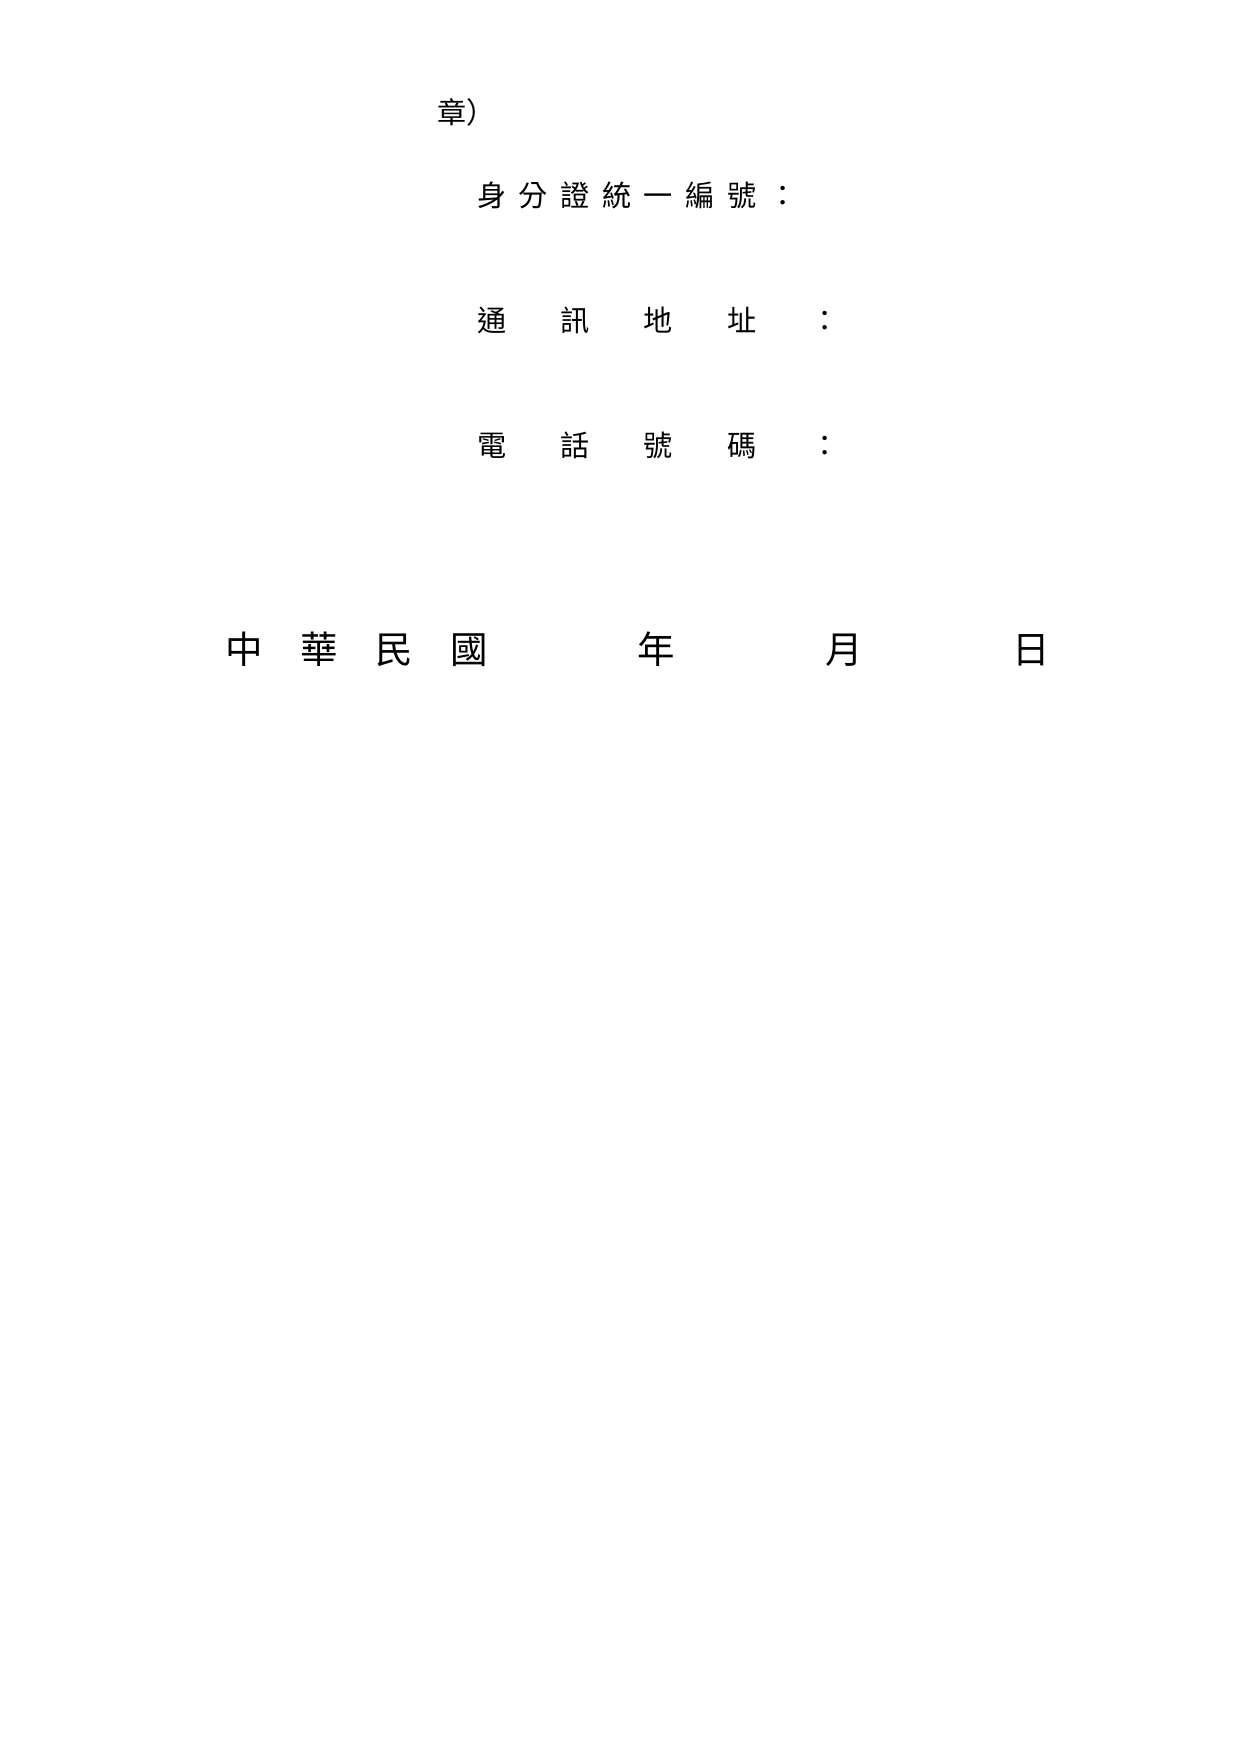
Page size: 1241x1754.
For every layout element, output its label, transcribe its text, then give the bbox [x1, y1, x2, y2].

text 章） [437, 90, 1137, 132]
text 身分證統一編號： [437, 152, 1137, 215]
text 通 訊 地 址 ： [437, 277, 1137, 340]
text 電 話 號 碼 ： [437, 402, 1137, 465]
text 中 華 民 國 年 月 日 [137, 620, 1137, 674]
